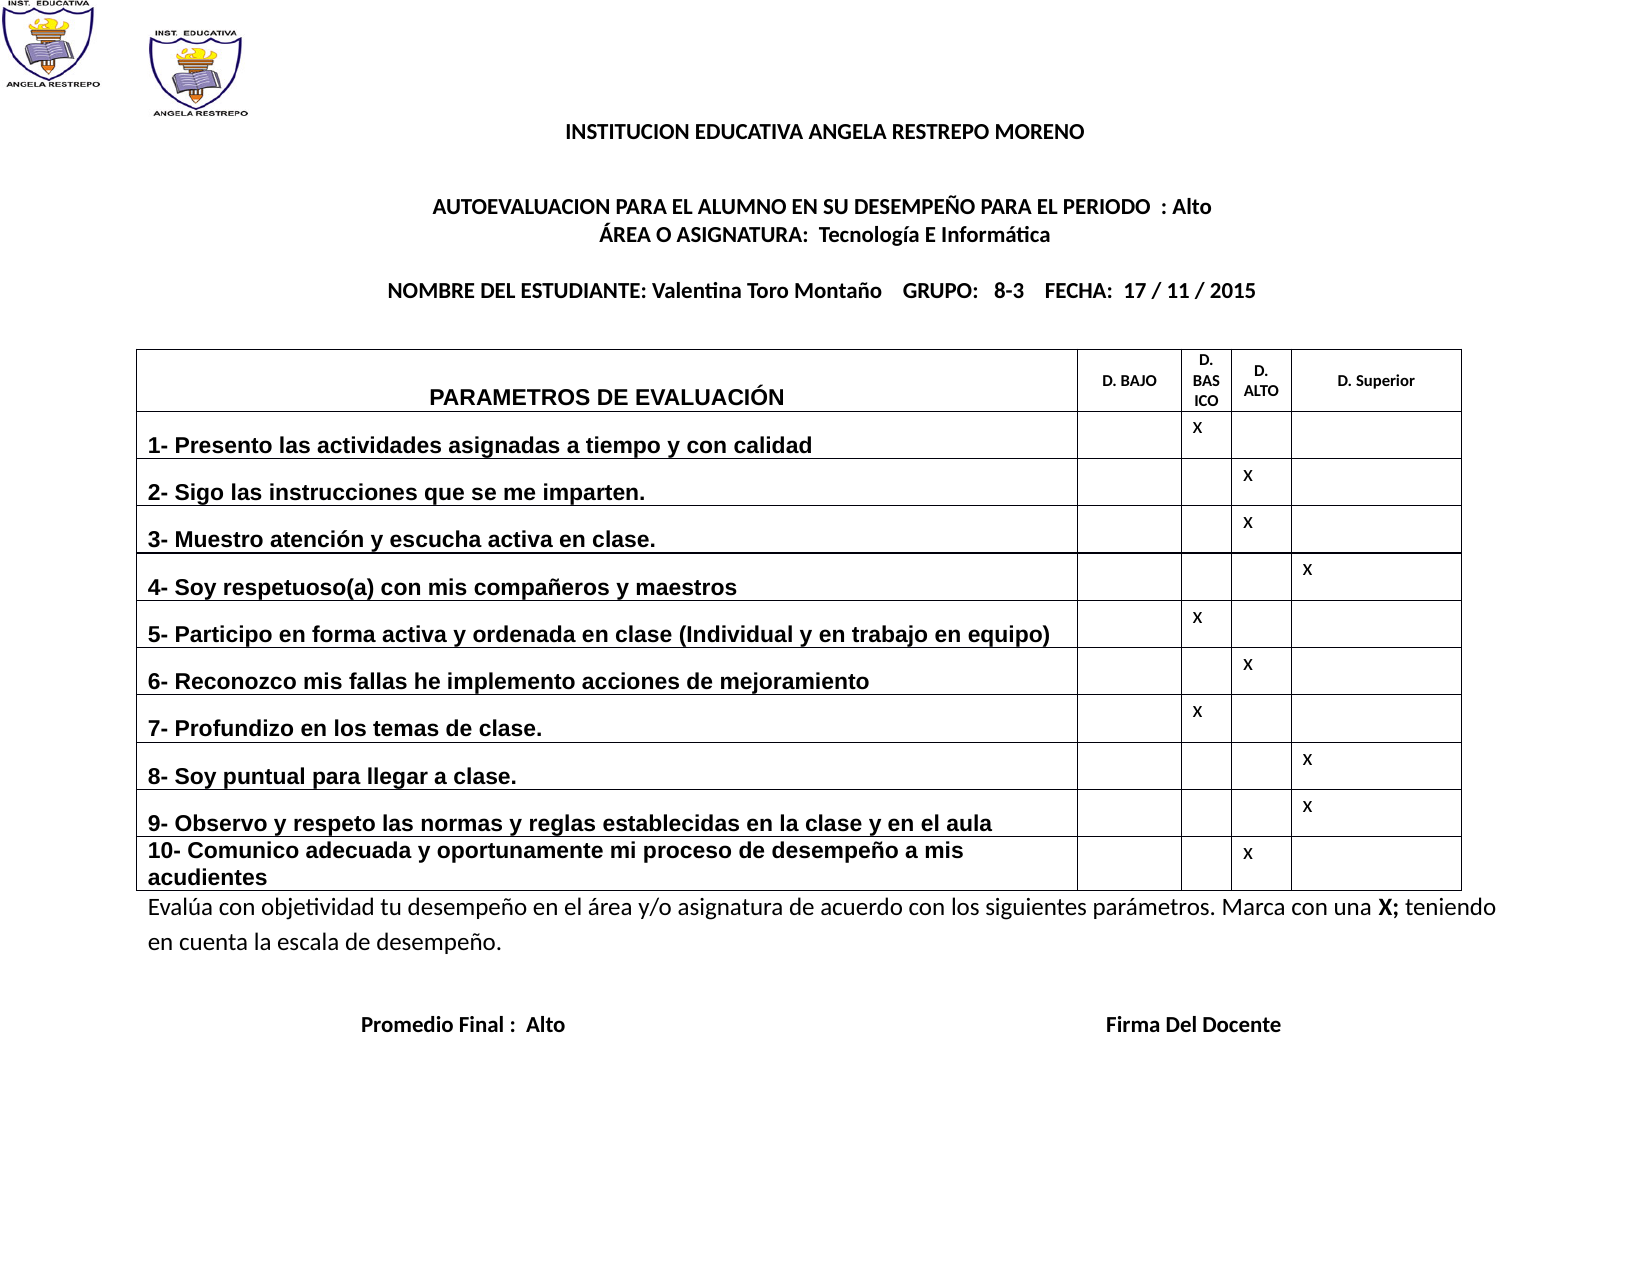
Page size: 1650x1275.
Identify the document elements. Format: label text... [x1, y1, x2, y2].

text Promedio Final : Alto Firma Del Docente [148, 1010, 1502, 1038]
table_cell 8- Soy puntual para llegar a clase. [137, 743, 1077, 789]
table_cell x [1232, 459, 1291, 505]
table_cell x [1182, 412, 1231, 458]
table_cell [1078, 648, 1181, 694]
text NOMBRE DEL ESTUDIANTE: Valentina Toro Montaño GRUPO: 8-3 FECHA: 17 / 11 / 2015 [148, 276, 1502, 304]
table_cell [1292, 459, 1461, 505]
table_header D. BAJO [1078, 350, 1181, 411]
table_cell [1078, 506, 1181, 552]
text ÁREA O ASIGNATURA: Tecnología E Informática [148, 220, 1502, 248]
table_cell x [1292, 554, 1461, 600]
table_cell 1- Presento las actividades asignadas a tiempo y con calidad [137, 412, 1077, 458]
picture [0, 0, 102, 88]
table_header PARAMETROS DE EVALUACIÓN [137, 350, 1077, 411]
table_cell [1182, 648, 1231, 694]
table_cell 2- Sigo las instrucciones que se me imparten. [137, 459, 1077, 505]
table_cell [1292, 412, 1461, 458]
table_cell [1182, 459, 1231, 505]
table_cell [1078, 459, 1181, 505]
table_cell [1232, 695, 1291, 742]
text INSTITUCION EDUCATIVA ANGELA RESTREPO MORENO [148, 117, 1502, 145]
table_cell [1182, 743, 1231, 789]
table_cell [1182, 790, 1231, 836]
table_cell [1292, 648, 1461, 694]
table_cell 3- Muestro atención y escucha activa en clase. [137, 506, 1077, 552]
text Evalúa con objetividad tu desempeño en el área y/o asignatura de acuerdo con los siguientes parámetros. Marca con una X; teniendo en cuenta la escala de desempeño. [148, 891, 1502, 957]
table_cell 10- Comunico adecuada y oportunamente mi proceso de desempeño a mis acudientes [137, 837, 1077, 890]
table_cell [1232, 601, 1291, 647]
table_cell x [1232, 648, 1291, 694]
table_cell [1078, 695, 1181, 742]
table_cell x [1292, 790, 1461, 836]
table_cell 4- Soy respetuoso(a) con mis compañeros y maestros [137, 554, 1077, 600]
table_cell [1182, 506, 1231, 552]
table_cell [1292, 601, 1461, 647]
table_cell 9- Observo y respeto las normas y reglas establecidas en la clase y en el aula [137, 790, 1077, 836]
table_cell [1182, 554, 1231, 600]
table_cell 6- Reconozco mis fallas he implemento acciones de mejoramiento [137, 648, 1077, 694]
picture [147, 29, 250, 117]
table_cell [1078, 790, 1181, 836]
table_cell [1232, 790, 1291, 836]
table_cell x [1292, 743, 1461, 789]
table_cell [1078, 601, 1181, 647]
table_header D. ALTO [1232, 350, 1291, 411]
table_cell 7- Profundizo en los temas de clase. [137, 695, 1077, 742]
table_cell [1078, 412, 1181, 458]
table_cell [1078, 743, 1181, 789]
table_cell x [1232, 837, 1291, 890]
table_cell [1078, 837, 1181, 890]
table_cell 5- Participo en forma activa y ordenada en clase (Individual y en trabajo en equipo) [137, 601, 1077, 647]
table_cell [1292, 695, 1461, 742]
table_cell [1078, 554, 1181, 600]
table_cell [1232, 554, 1291, 600]
table_cell [1292, 506, 1461, 552]
table_cell x [1232, 506, 1291, 552]
table_header D. Superior [1292, 350, 1461, 411]
table_cell [1292, 837, 1461, 890]
text AUTOEVALUACION PARA EL ALUMNO EN SU DESEMPEÑO PARA EL PERIODO : Alto [148, 192, 1502, 220]
table_cell [1182, 837, 1231, 890]
table_header D. BASICO [1182, 350, 1231, 411]
table_cell x [1182, 695, 1231, 742]
table_cell x [1182, 601, 1231, 647]
table_cell [1232, 743, 1291, 789]
table_cell [1232, 412, 1291, 458]
